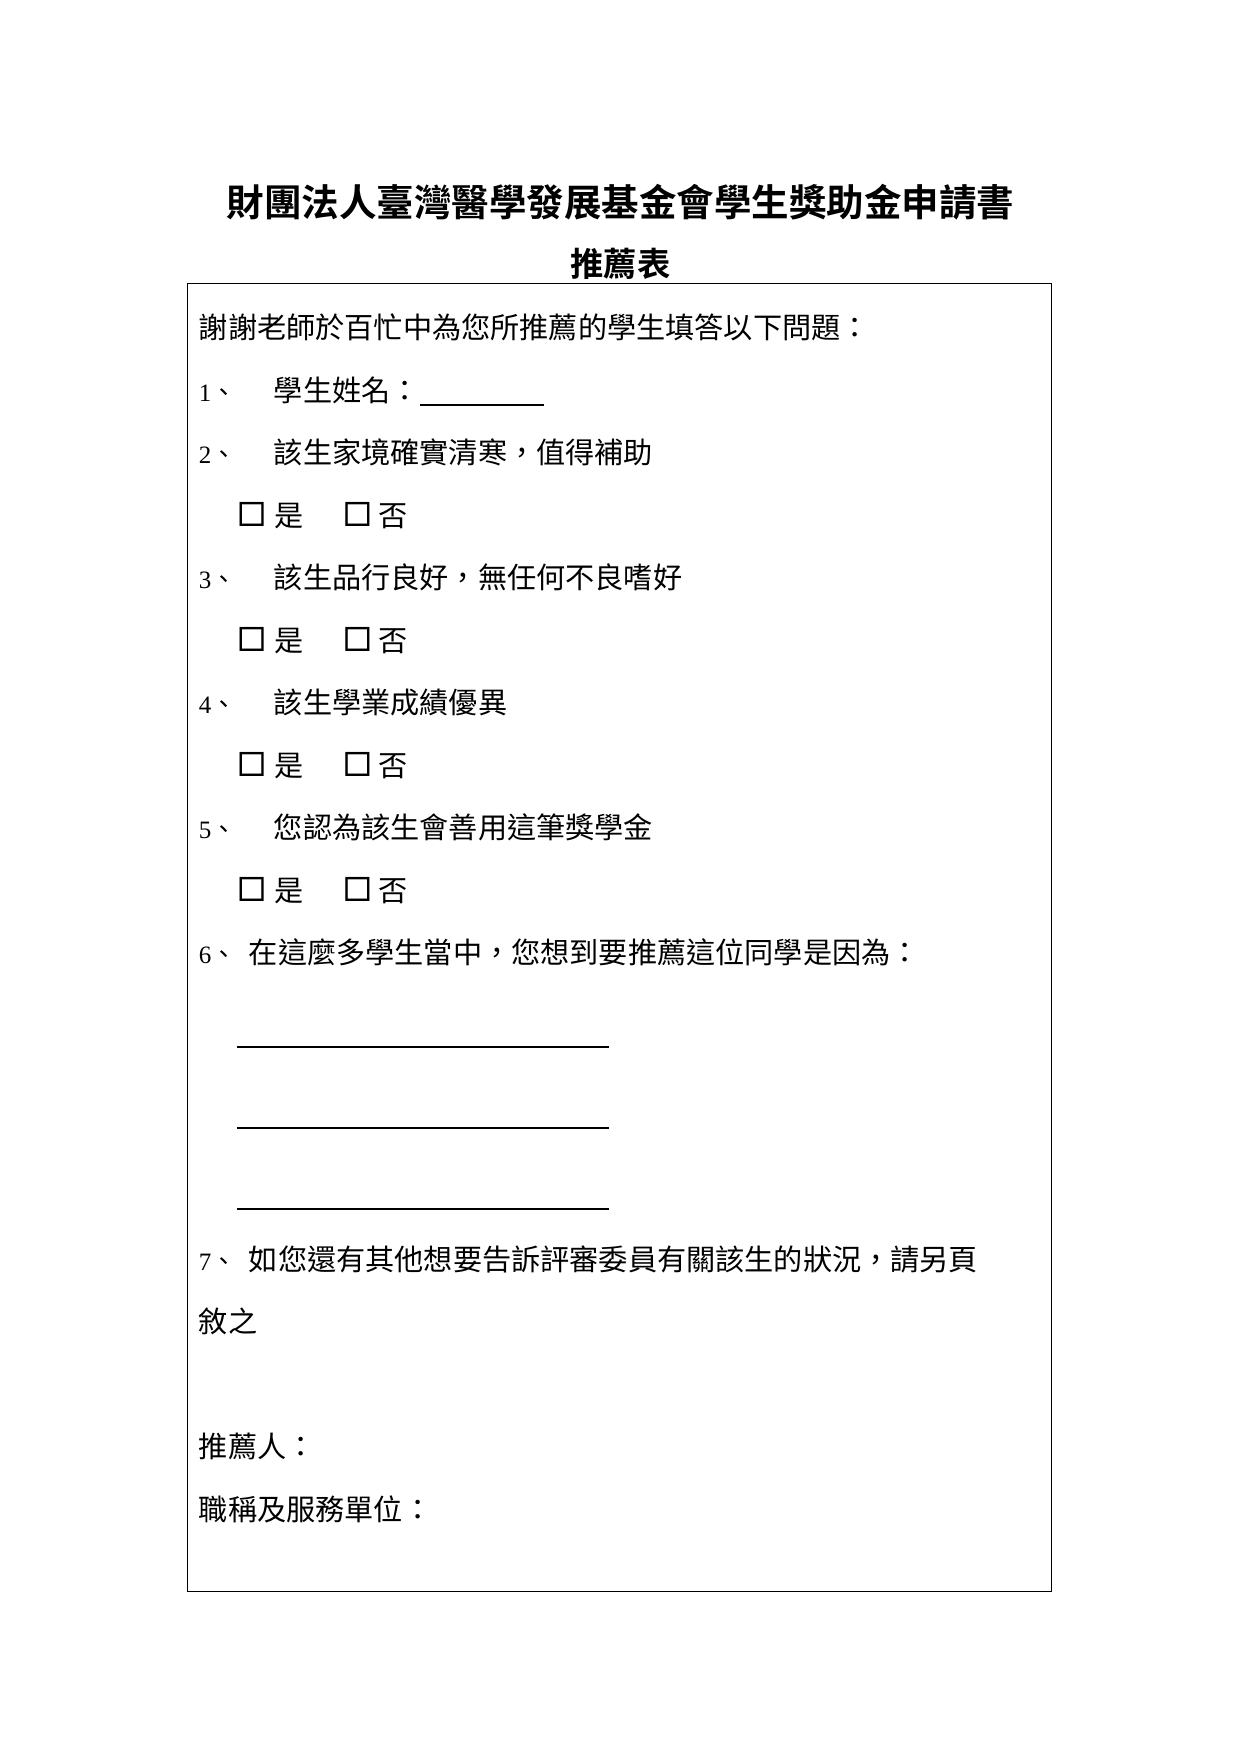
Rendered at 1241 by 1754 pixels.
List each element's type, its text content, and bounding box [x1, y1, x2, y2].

text 推薦表 [187, 221, 1053, 283]
table_header 謝謝老師於百忙中為您所推薦的學生填答以下問題： 學生姓名： 該生家境確實清寒，值得補助  是  否 該生品行良好，無任何不良嗜好  是  否 該生學業成績優異  是  否 您認為該生會善用這筆獎學金  是  否 在這麼多學生當中，您想到要推薦這位同學是因為： 如您還有其他想要告訴評審委員有關該生的狀況，請另頁敘之 推薦人： 職稱及服務單位： 年 月 日 [188, 284, 1051, 1591]
text 財團法人臺灣醫學發展基金會學生獎助金申請書 [187, 158, 1053, 221]
